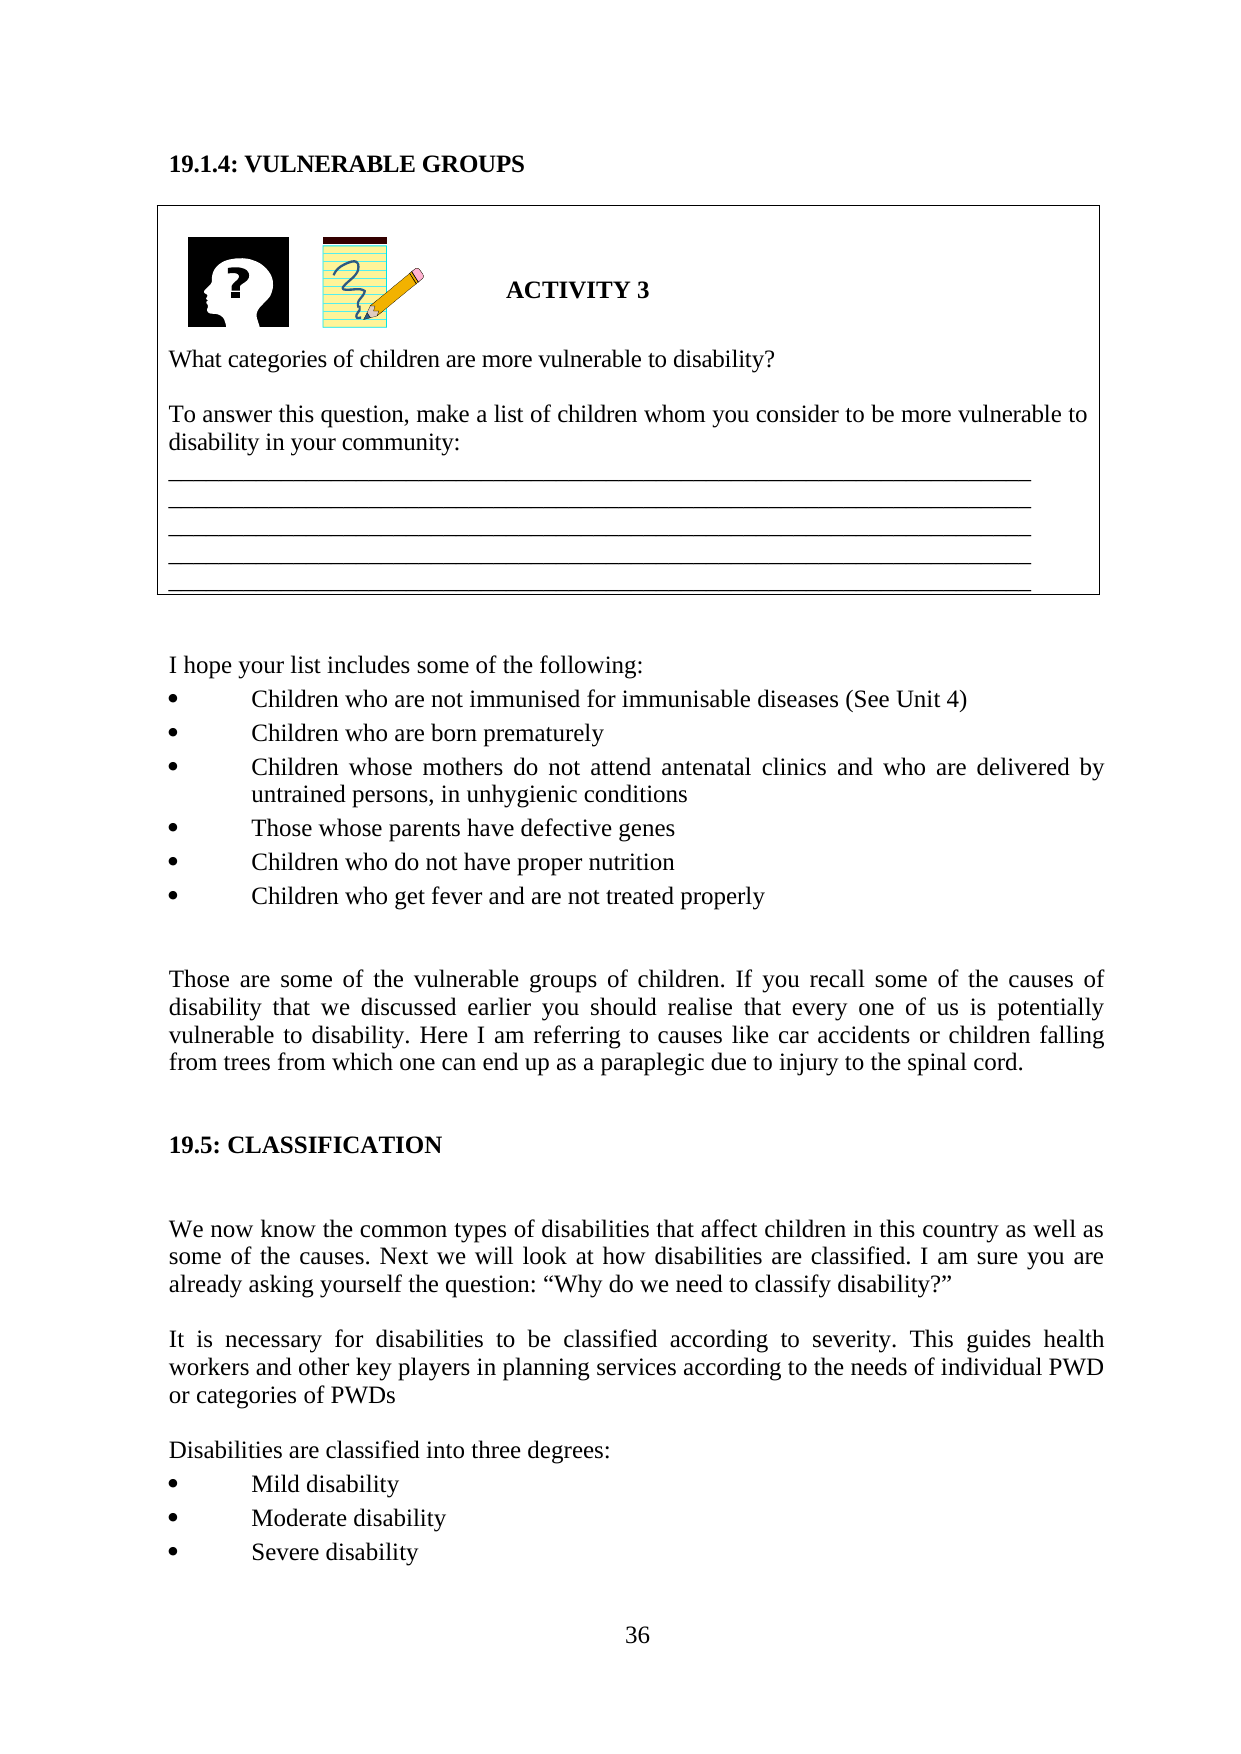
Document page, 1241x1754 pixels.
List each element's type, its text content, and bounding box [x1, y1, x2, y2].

list Children who do not have proper nutrition [169, 848, 1106, 876]
table_header What categories of children are more vulnerable to disability? To answer this question, make a list of children whom you consider to be more vulnerable to disability in your community: _____________________________________________________________________ _____________________________________________________________________ _____________________________________________________________________ _____________________________________________________________________ _____________________________________________________________________ [158, 206, 1099, 594]
list Those whose parents have defective genes [169, 814, 1106, 842]
list Severe disability [169, 1538, 1106, 1566]
text I hope your list includes some of the following: [169, 651, 1106, 678]
list Mild disability [169, 1470, 1106, 1498]
list Children who are not immunised for immunisable diseases (See Unit 4) [169, 685, 1106, 712]
text Those are some of the vulnerable groups of children. If you recall some of the causes of disability that we discussed earlier you should realise that every one of us is potentially vulnerable to disability. Here I am referring to causes like car accidents or children falling from trees from which one can end up as a paraplegic due to injury to the spinal cord. [169, 965, 1106, 1076]
list Children who get fever and are not treated properly [169, 882, 1106, 910]
text Disabilities are classified into three degrees: [169, 1436, 1106, 1464]
list Children whose mothers do not attend antenatal clinics and who are delivered by untrained persons, in unhygienic conditions [169, 753, 1106, 808]
text We now know the common types of disabilities that affect children in this country as well as some of the causes. Next we will look at how disabilities are classified. I am sure you are already asking yourself the question: “Why do we need to classify disability?” [169, 1215, 1106, 1298]
list Children who are born prematurely [169, 719, 1106, 746]
list Moderate disability [169, 1504, 1106, 1532]
text 19.1.4: VULNERABLE GROUPS [169, 150, 1106, 178]
text It is necessary for disabilities to be classified according to severity. This guides health workers and other key players in planning services according to the needs of individual PWD or categories of PWDs [169, 1326, 1106, 1409]
text 19.5: CLASSIFICATION [169, 1132, 1106, 1159]
